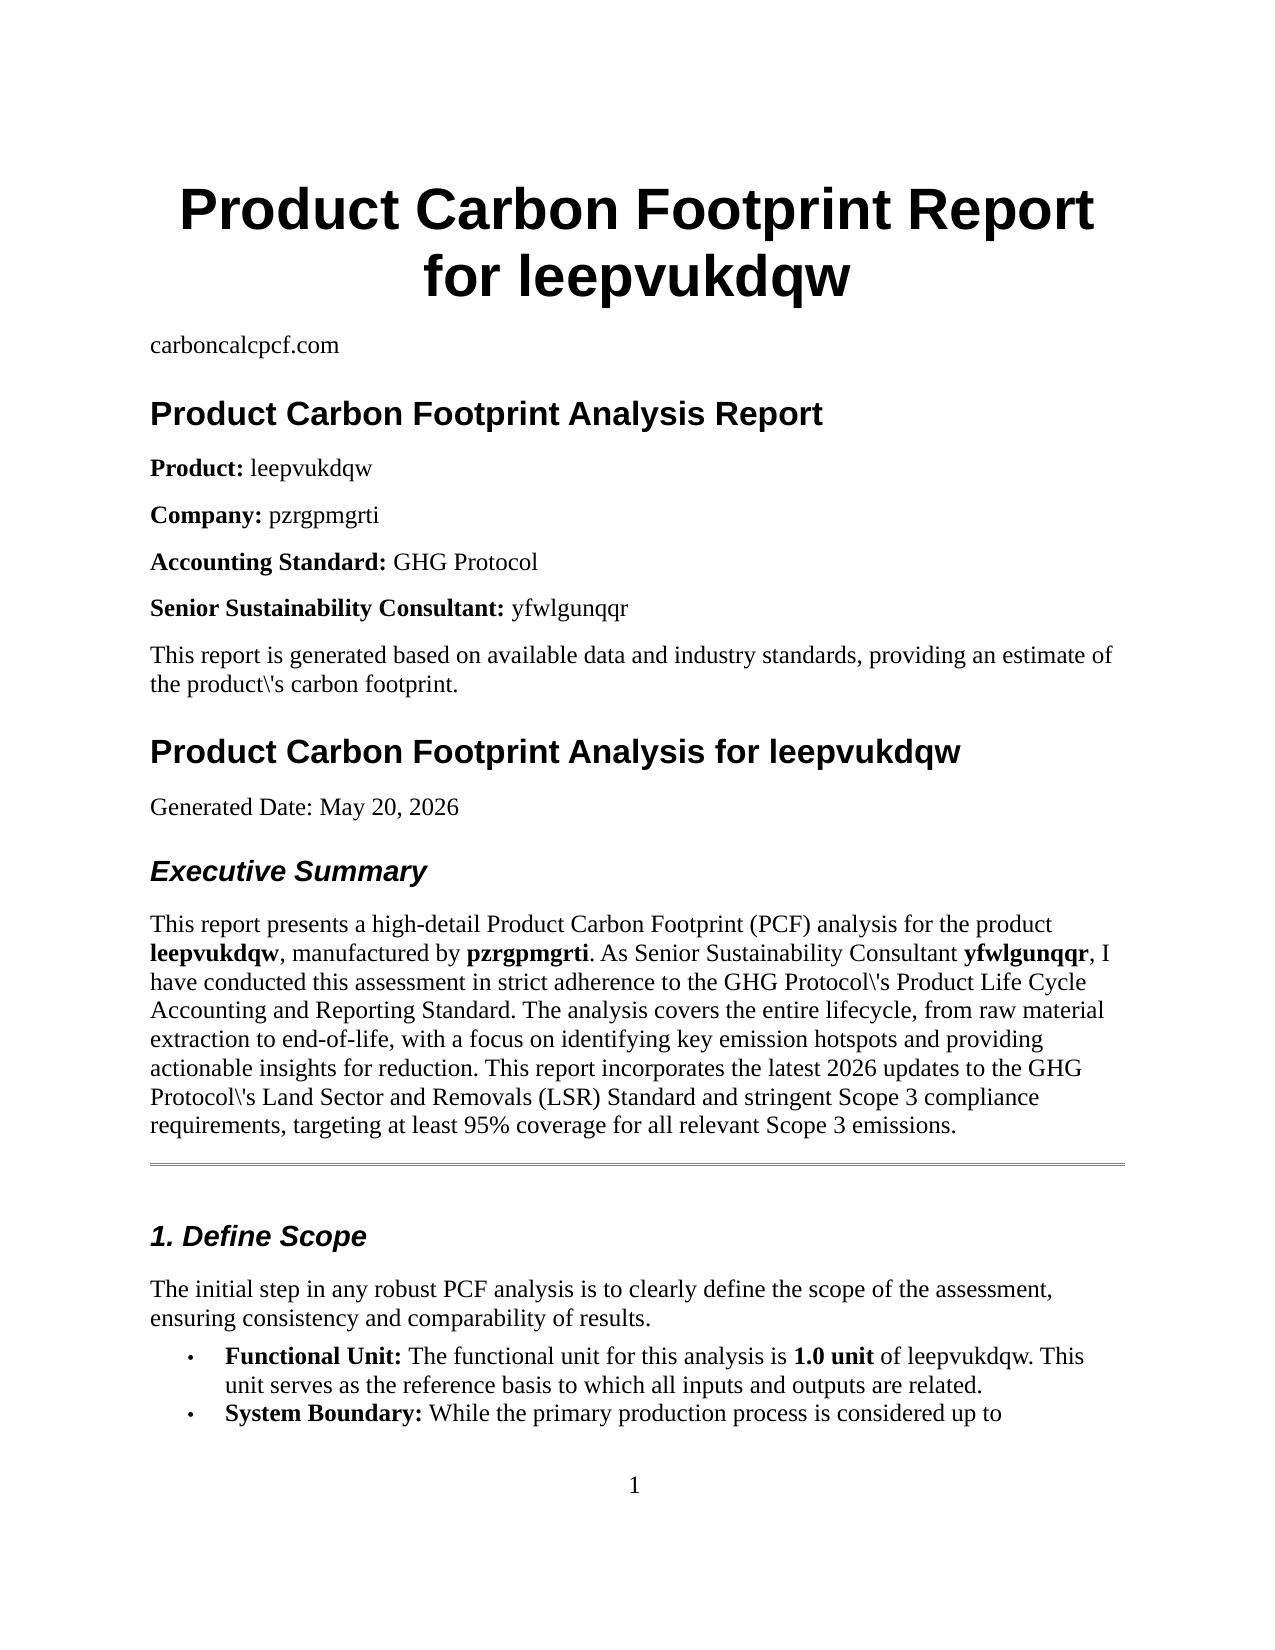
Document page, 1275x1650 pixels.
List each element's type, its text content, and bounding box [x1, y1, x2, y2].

subtitle 1. Define Scope [150, 1219, 1125, 1253]
text This report presents a high-detail Product Carbon Footprint (PCF) analysis for the product leepvukdqw, manufactured by pzrgpmgrti. As Senior Sustainability Consultant yfwlgunqqr, I have conducted this assessment in strict adherence to the GHG Protocol\'s Product Life Cycle Accounting and Reporting Standard. The analysis covers the entire lifecycle, from raw material extraction to end-of-life, with a focus on identifying key emission hotspots and providing actionable insights for reduction. This report incorporates the latest 2026 updates to the GHG Protocol\'s Land Sector and Removals (LSR) Standard and stringent Scope 3 compliance requirements, targeting at least 95% coverage for all relevant Scope 3 emissions. [150, 909, 1125, 1139]
subtitle Product Carbon Footprint Analysis for leepvukdqw [150, 732, 1125, 770]
text Product: leepvukdqw [150, 453, 1125, 482]
subtitle Executive Summary [150, 854, 1125, 888]
title Product Carbon Footprint Report for leepvukdqw [150, 175, 1125, 309]
text Company: pzrgpmgrti [150, 500, 1125, 529]
list System Boundary: While the primary production process is considered up to [187, 1398, 1125, 1427]
text Senior Sustainability Consultant: yfwlgunqqr [150, 593, 1125, 622]
subtitle Product Carbon Footprint Analysis Report [150, 393, 1125, 432]
text Generated Date: May 20, 2026 [150, 792, 1125, 820]
text carboncalcpcf.com [150, 331, 1125, 359]
list Functional Unit: The functional unit for this analysis is 1.0 unit of leepvukdqw. This unit serves as the reference basis to which all inputs and outputs are related. [187, 1341, 1125, 1398]
text This report is generated based on available data and industry standards, providing an estimate of the product\'s carbon footprint. [150, 640, 1125, 698]
text Accounting Standard: GHG Protocol [150, 547, 1125, 576]
text The initial step in any robust PCF analysis is to clearly define the scope of the assessment, ensuring consistency and comparability of results. [150, 1274, 1125, 1332]
